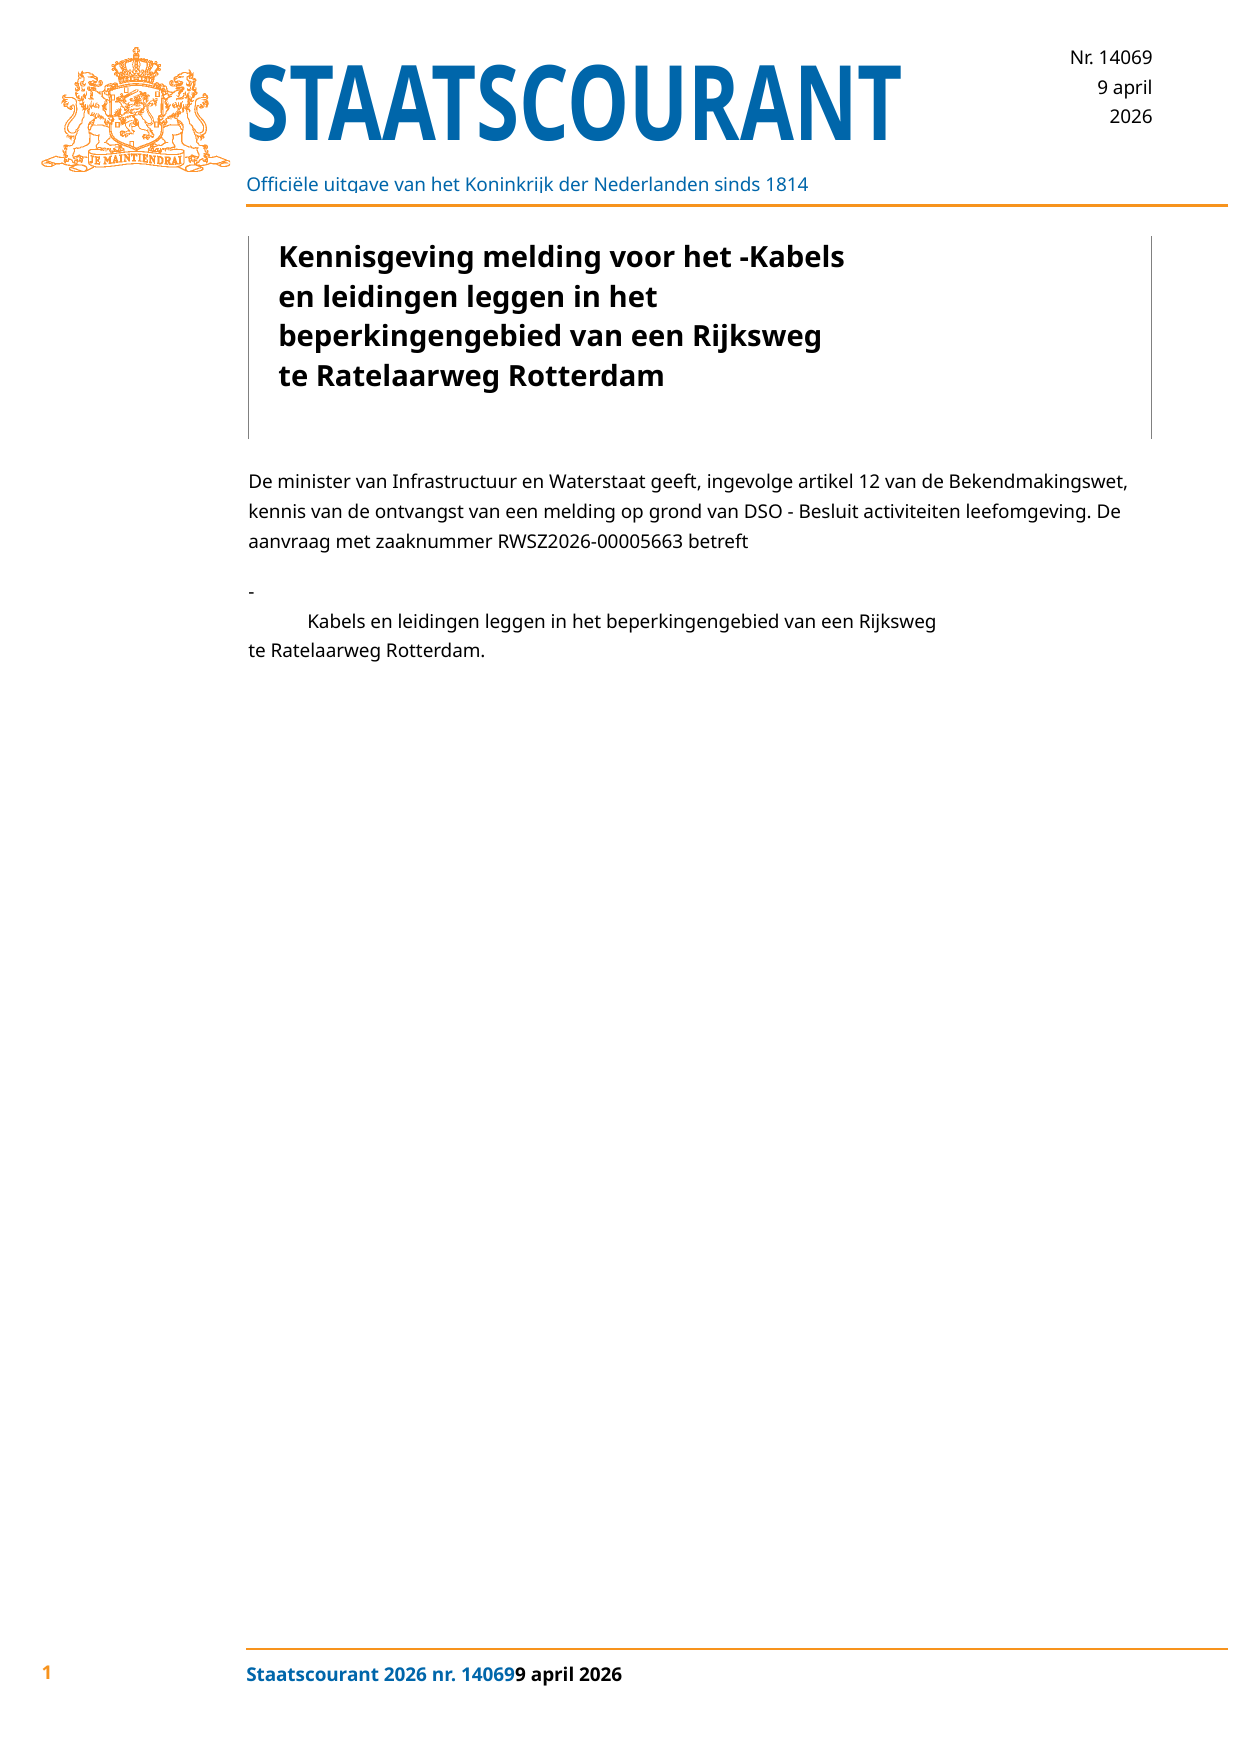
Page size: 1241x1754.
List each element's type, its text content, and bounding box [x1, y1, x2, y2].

table_header [850, 414, 1151, 439]
text te Ratelaarweg Rotterdam. [248, 637, 1152, 663]
table_header Kennisgeving melding voor het -Kabels en leidingen leggen in het beperkingengebied van een Rijksweg te Ratelaarweg Rotterdam [249, 236, 850, 439]
list Kabels en leidingen leggen in het beperkingengebied van een Rijksweg [248, 608, 1152, 633]
text De minister van Infrastructuur en Waterstaat geeft, ingevolge artikel 12 van de Bekendmakingswet, kennis van de ontvangst van een melding op grond van DSO - Besluit activiteiten leefomgeving. De aanvraag met zaaknummer RWSZ2026-00005663 betreft [248, 469, 1152, 553]
picture [41, 47, 231, 172]
table_header [1090, 236, 1151, 413]
picture [912, 236, 1090, 414]
table_header [850, 236, 912, 413]
